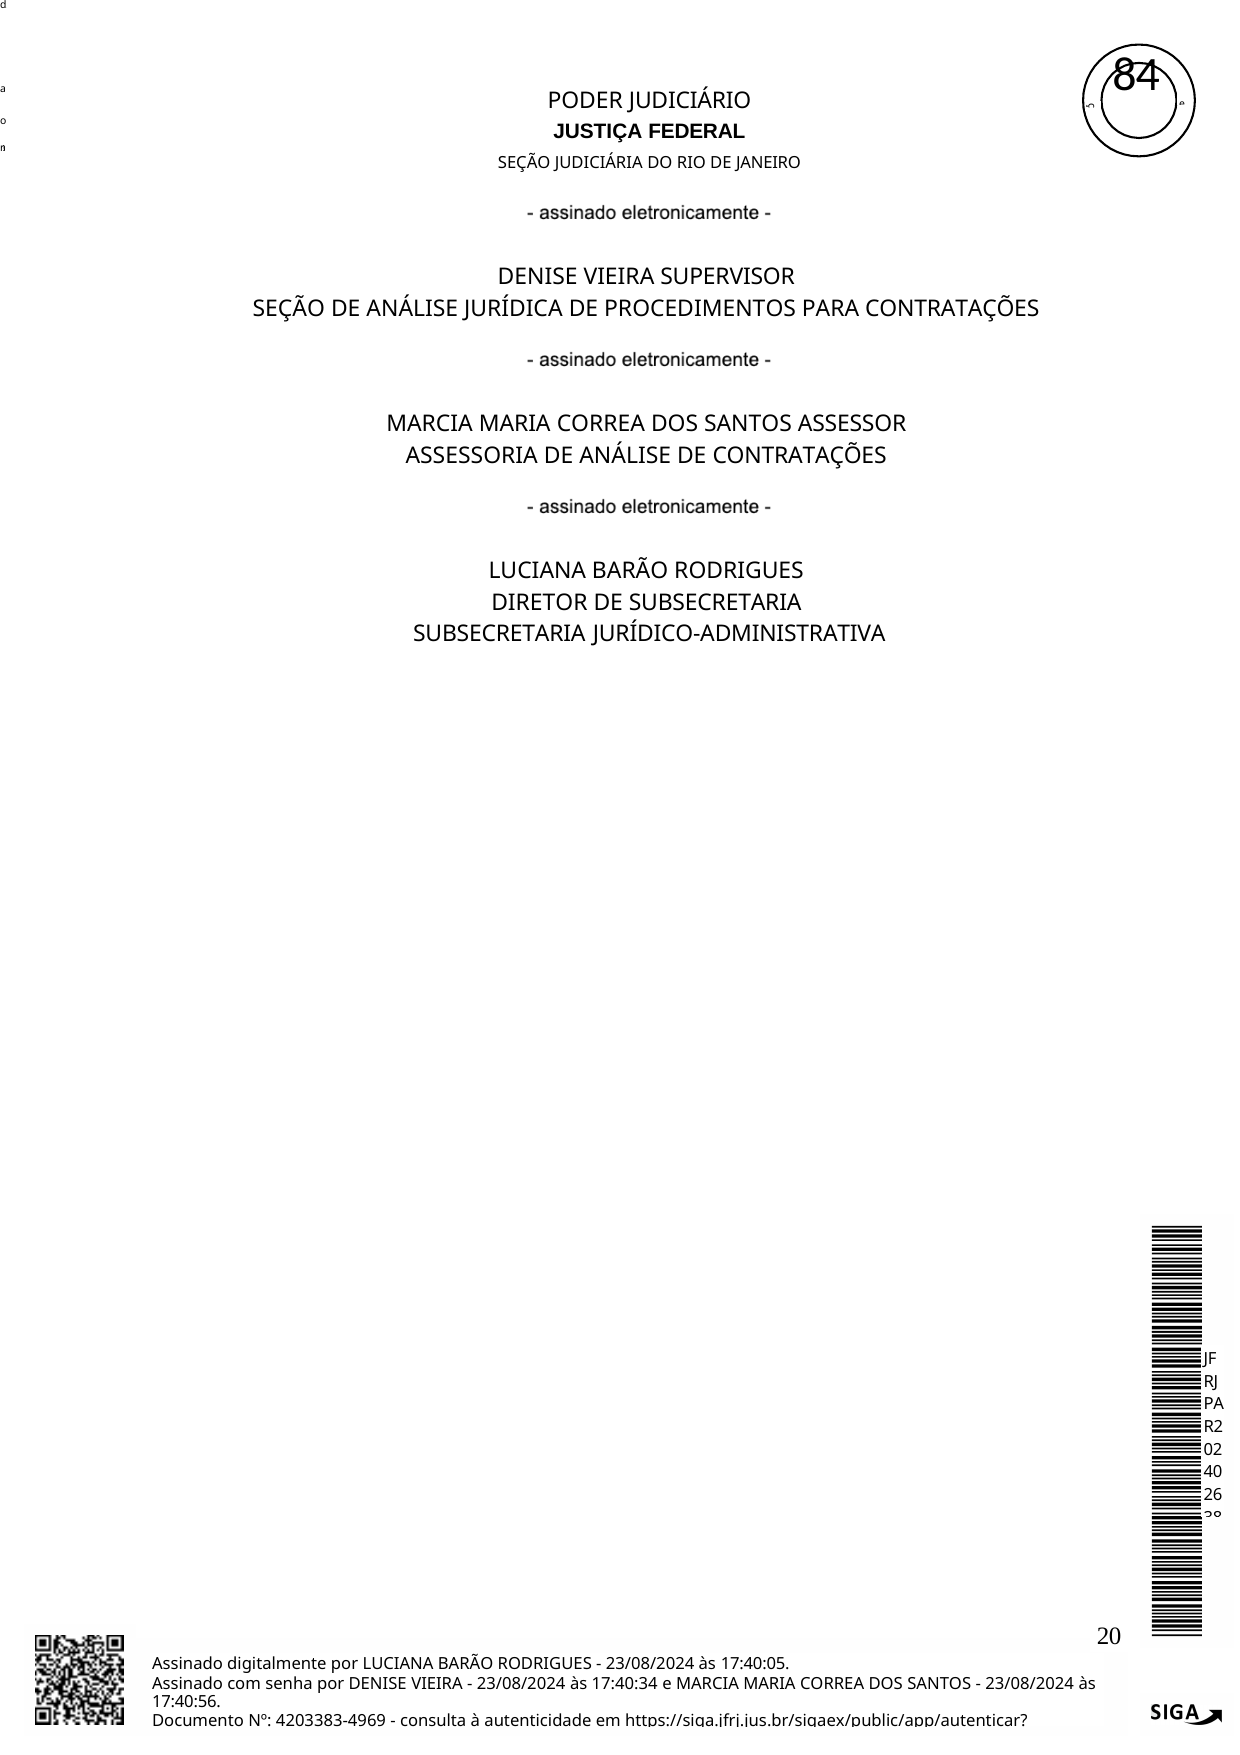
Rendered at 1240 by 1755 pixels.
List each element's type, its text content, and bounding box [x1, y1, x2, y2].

text MARCIA MARIA CORREA DOS SANTOS ASSESSOR [374, 407, 918, 438]
subtitle PODER JUDICIÁRIO [328, 84, 970, 116]
text LUCIANA BARÃO RODRIGUES DIRETOR DE SUBSECRETARIA [476, 554, 817, 617]
text JUSTIÇA FEDERAL [328, 119, 970, 143]
text SEÇÃO DE ANÁLISE JURÍDICA DE PROCEDIMENTOS PARA CONTRATAÇÕES [165, 292, 1127, 323]
text a [0, 84, 6, 95]
text ASSESSORIA DE ANÁLISE DE CONTRATAÇÕES [322, 439, 970, 470]
text o [0, 116, 6, 126]
text SEÇÃO JUDICIÁRIA DO RIO DE JANEIRO [328, 151, 970, 174]
text DENISE VIEIRA SUPERVISOR [491, 260, 801, 292]
text SUBSECRETARIA JURÍDICO-ADMINISTRATIVA [328, 617, 970, 648]
text ç [1085, 103, 1099, 111]
text d [0, 0, 6, 10]
text JFRJPAR202402638A [1203, 1347, 1224, 1517]
text e [1179, 97, 1193, 105]
